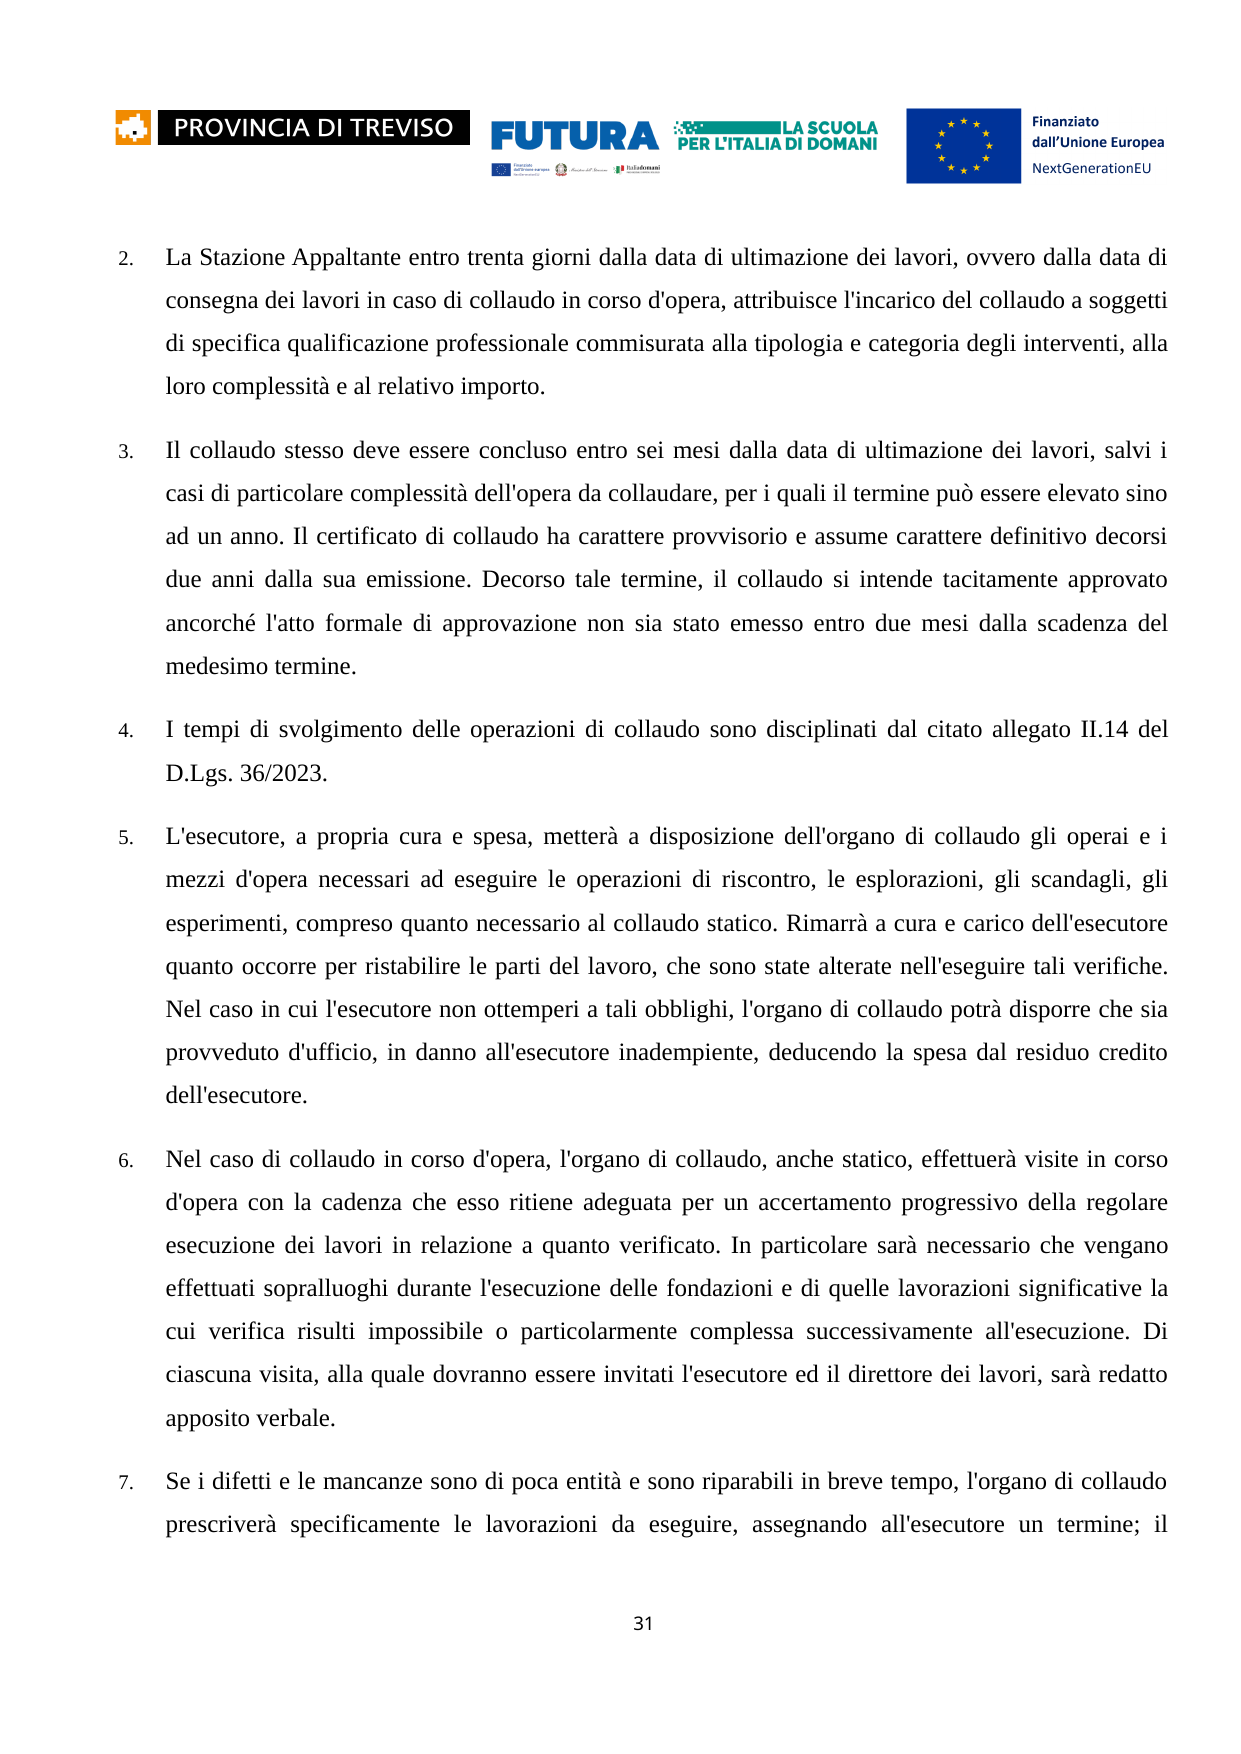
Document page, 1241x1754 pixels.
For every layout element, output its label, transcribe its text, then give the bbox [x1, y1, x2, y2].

list Se i difetti e le mancanze sono di poca entità e sono riparabili in breve tempo, l'organo di collaudo prescriverà specificamente le lavorazioni da eseguire, assegnando all'esecutore un termine; il [118, 1466, 1169, 1538]
list Nel caso di collaudo in corso d'opera, l'organo di collaudo, anche statico, effettuerà visite in corso d'opera con la cadenza che esso ritiene adeguata per un accertamento progressivo della regolare esecuzione dei lavori in relazione a quanto verificato. In particolare sarà necessario che vengano effettuati sopralluoghi durante l'esecuzione delle fondazioni e di quelle lavorazioni significative la cui verifica risulti impossibile o particolarmente complessa successivamente all'esecuzione. Di ciascuna visita, alla quale dovranno essere invitati l'esecutore ed il direttore dei lavori, sarà redatto apposito verbale. [118, 1144, 1169, 1431]
picture [115, 110, 470, 145]
picture [906, 107, 1167, 185]
list I tempi di svolgimento delle operazioni di collaudo sono disciplinati dal citato allegato II.14 del D.Lgs. 36/2023. [118, 714, 1169, 786]
list L'esecutore, a propria cura e spesa, metterà a disposizione dell'organo di collaudo gli operai e i mezzi d'opera necessari ad eseguire le operazioni di riscontro, le esplorazioni, gli scandagli, gli esperimenti, compreso quanto necessario al collaudo statico. Rimarrà a cura e carico dell'esecutore quanto occorre per ristabilire le parti del lavoro, che sono state alterate nell'eseguire tali verifiche. Nel caso in cui l'esecutore non ottemperi a tali obblighi, l'organo di collaudo potrà disporre che sia provveduto d'ufficio, in danno all'esecutore inadempiente, deducendo la spesa dal residuo credito dell'esecutore. [118, 821, 1169, 1109]
list Il collaudo stesso deve essere concluso entro sei mesi dalla data di ultimazione dei lavori, salvi i casi di particolare complessità dell'opera da collaudare, per i quali il termine può essere elevato sino ad un anno. Il certificato di collaudo ha carattere provvisorio e assume carattere definitivo decorsi due anni dalla sua emissione. Decorso tale termine, il collaudo si intende tacitamente approvato ancorché l'atto formale di approvazione non sia stato emesso entro due mesi dalla scadenza del medesimo termine. [118, 435, 1169, 679]
list La Stazione Appaltante entro trenta giorni dalla data di ultimazione dei lavori, ovvero dalla data di consegna dei lavori in caso di collaudo in corso d'opera, attribuisce l'incarico del collaudo a soggetti di specifica qualificazione professionale commisurata alla tipologia e categoria degli interventi, alla loro complessità e al relativo importo. [118, 242, 1169, 400]
picture [485, 112, 884, 183]
